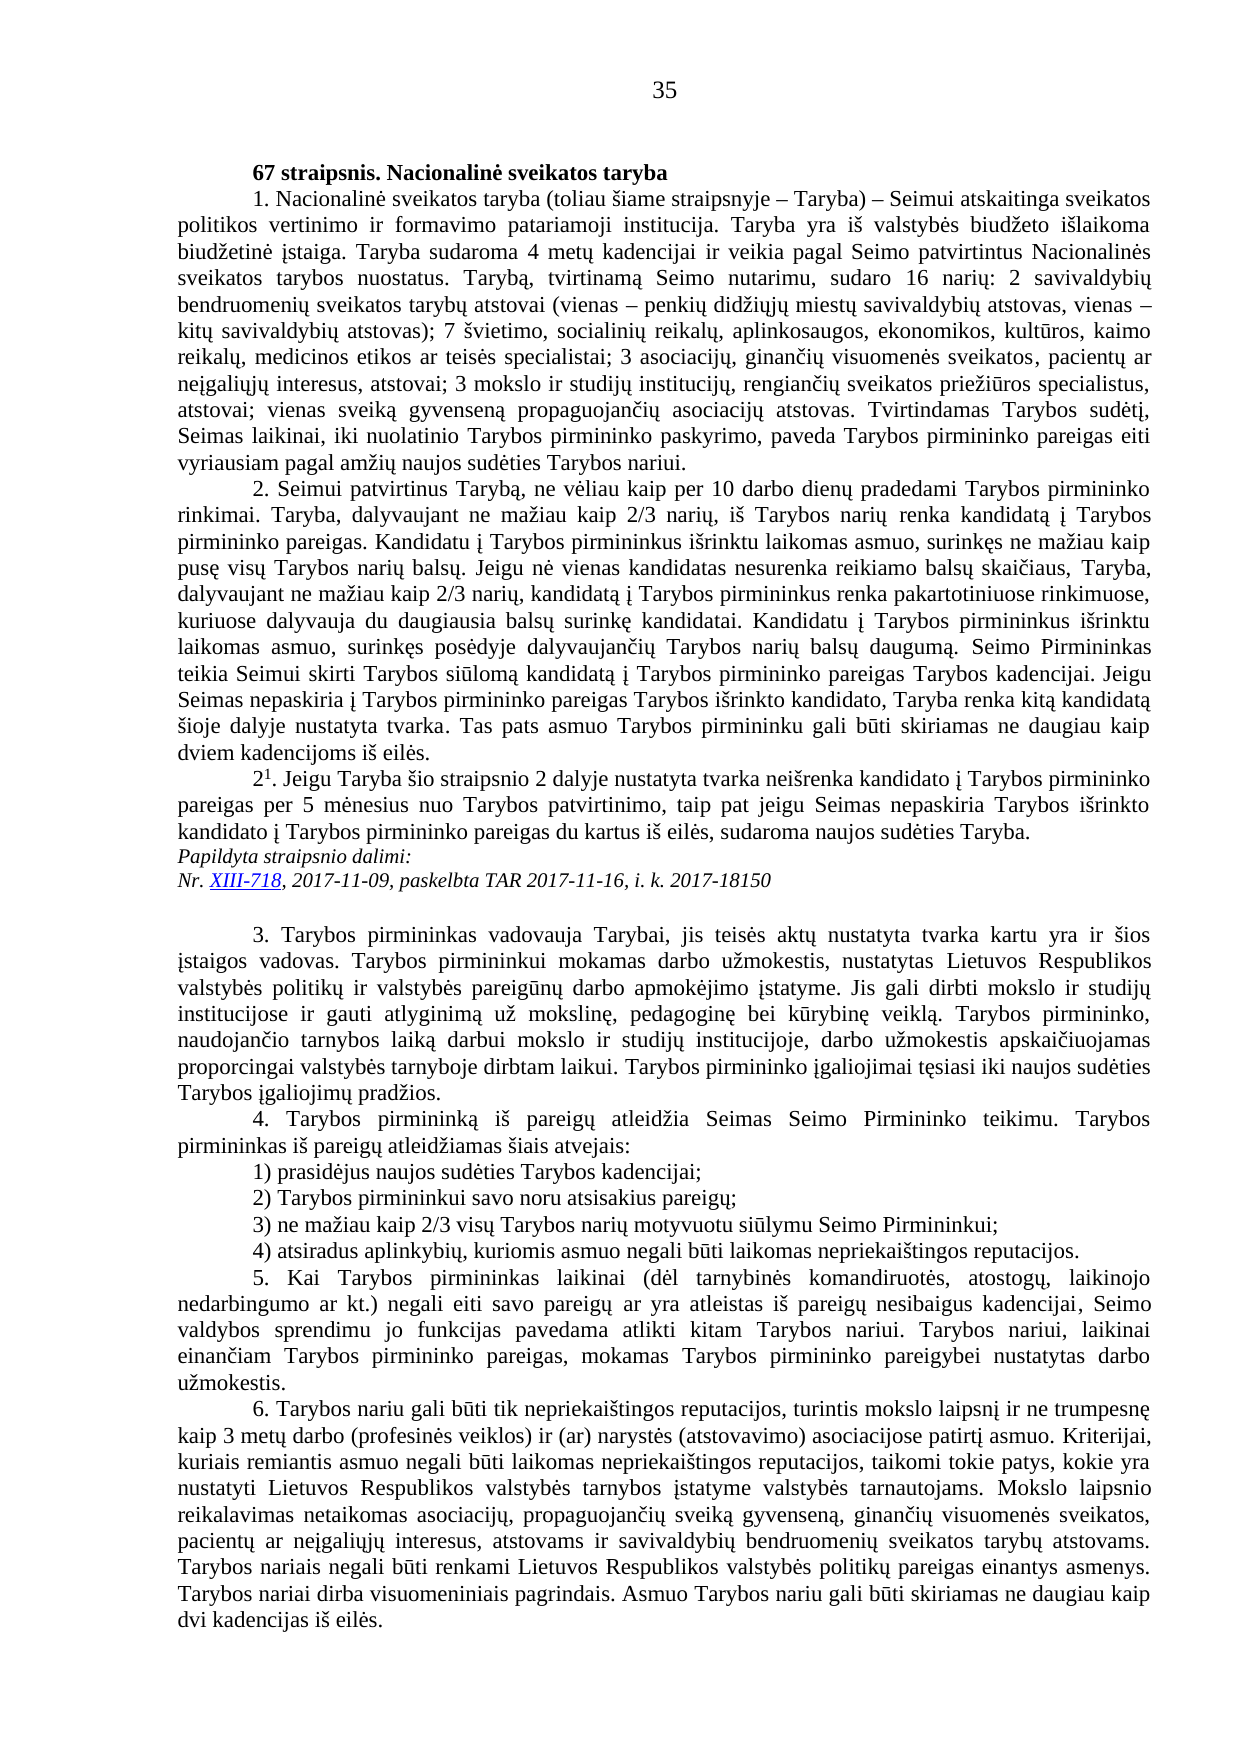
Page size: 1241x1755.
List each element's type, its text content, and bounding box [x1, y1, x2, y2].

text 5. Kai Tarybos pirmininkas laikinai (dėl tarnybinės komandiruotės, atostogų, laikinojo nedarbingumo ar kt.) negali eiti savo pareigų ar yra atleistas iš pareigų nesibaigus kadencijai, Seimo valdybos sprendimu jo funkcijas pavedama atlikti kitam Tarybos nariui. Tarybos nariui, laikinai einančiam Tarybos pirmininko pareigas, mokamas Tarybos pirmininko pareigybei nustatytas darbo užmokestis. [177, 1263, 1152, 1395]
text 6. Tarybos nariu gali būti tik nepriekaištingos reputacijos, turintis mokslo laipsnį ir ne trumpesnę kaip 3 metų darbo (profesinės veiklos) ir (ar) narystės (atstovavimo) asociacijose patirtį asmuo. Kriterijai, kuriais remiantis asmuo negali būti laikomas nepriekaištingos reputacijos, taikomi tokie patys, kokie yra nustatyti Lietuvos Respublikos valstybės tarnybos įstatyme valstybės tarnautojams. Mokslo laipsnio reikalavimas netaikomas asociacijų, propaguojančių sveiką gyvenseną, ginančių visuomenės sveikatos, pacientų ar neįgaliųjų interesus, atstovams ir savivaldybių bendruomenių sveikatos tarybų atstovams. Tarybos nariais negali būti renkami Lietuvos Respublikos valstybės politikų pareigas einantys asmenys. Tarybos nariai dirba visuomeniniais pagrindais. Asmuo Tarybos nariu gali būti skiriamas ne daugiau kaip dvi kadencijas iš eilės. [177, 1395, 1152, 1632]
text 3) ne mažiau kaip 2/3 visų Tarybos narių motyvuotu siūlymu Seimo Pirmininkui; [177, 1211, 1152, 1237]
text 21. Jeigu Taryba šio straipsnio 2 dalyje nustatyta tvarka neišrenka kandidato į Tarybos pirmininko pareigas per 5 mėnesius nuo Tarybos patvirtinimo, taip pat jeigu Seimas nepaskiria Tarybos išrinkto kandidato į Tarybos pirmininko pareigas du kartus iš eilės, sudaroma naujos sudėties Taryba. [177, 765, 1152, 844]
text 2. Seimui patvirtinus Tarybą, ne vėliau kaip per 10 darbo dienų pradedami Tarybos pirmininko rinkimai. Taryba, dalyvaujant ne mažiau kaip 2/3 narių, iš Tarybos narių renka kandidatą į Tarybos pirmininko pareigas. Kandidatu į Tarybos pirmininkus išrinktu laikomas asmuo, surinkęs ne mažiau kaip pusę visų Tarybos narių balsų. Jeigu nė vienas kandidatas nesurenka reikiamo balsų skaičiaus, Taryba, dalyvaujant ne mažiau kaip 2/3 narių, kandidatą į Tarybos pirmininkus renka pakartotiniuose rinkimuose, kuriuose dalyvauja du daugiausia balsų surinkę kandidatai. Kandidatu į Tarybos pirmininkus išrinktu laikomas asmuo, surinkęs posėdyje dalyvaujančių Tarybos narių balsų daugumą. Seimo Pirmininkas teikia Seimui skirti Tarybos siūlomą kandidatą į Tarybos pirmininko pareigas Tarybos kadencijai. Jeigu Seimas nepaskiria į Tarybos pirmininko pareigas Tarybos išrinkto kandidato, Taryba renka kitą kandidatą šioje dalyje nustatyta tvarka. Tas pats asmuo Tarybos pirmininku gali būti skiriamas ne daugiau kaip dviem kadencijoms iš eilės. [177, 475, 1152, 765]
text 2) Tarybos pirmininkui savo noru atsisakius pareigų; [177, 1184, 1152, 1211]
text Papildyta straipsnio dalimi: [177, 844, 1152, 868]
text 4) atsiradus aplinkybių, kuriomis asmuo negali būti laikomas nepriekaištingos reputacijos. [177, 1237, 1152, 1263]
text Nr. XIII-718, 2017-11-09, paskelbta TAR 2017-11-16, i. k. 2017-18150 [177, 868, 1152, 892]
text 1. Nacionalinė sveikatos taryba (toliau šiame straipsnyje – Taryba) – Seimui atskaitinga sveikatos politikos vertinimo ir formavimo patariamoji institucija. Taryba yra iš valstybės biudžeto išlaikoma biudžetinė įstaiga. Taryba sudaroma 4 metų kadencijai ir veikia pagal Seimo patvirtintus Nacionalinės sveikatos tarybos nuostatus. Tarybą, tvirtinamą Seimo nutarimu, sudaro 16 narių: 2 savivaldybių bendruomenių sveikatos tarybų atstovai (vienas – penkių didžiųjų miestų savivaldybių atstovas, vienas – kitų savivaldybių atstovas); 7 švietimo, socialinių reikalų, aplinkosaugos, ekonomikos, kultūros, kaimo reikalų, medicinos etikos ar teisės specialistai; 3 asociacijų, ginančių visuomenės sveikatos, pacientų ar neįgaliųjų interesus, atstovai; 3 mokslo ir studijų institucijų, rengiančių sveikatos priežiūros specialistus, atstovai; vienas sveiką gyvenseną propaguojančių asociacijų atstovas. Tvirtindamas Tarybos sudėtį, Seimas laikinai, iki nuolatinio Tarybos pirmininko paskyrimo, paveda Tarybos pirmininko pareigas eiti vyriausiam pagal amžių naujos sudėties Tarybos nariui. [177, 185, 1152, 475]
text 4. Tarybos pirmininką iš pareigų atleidžia Seimas Seimo Pirmininko teikimu. Tarybos pirmininkas iš pareigų atleidžiamas šiais atvejais: [177, 1105, 1152, 1158]
text 67 straipsnis. Nacionalinė sveikatos taryba [177, 159, 1152, 185]
text 1) prasidėjus naujos sudėties Tarybos kadencijai; [177, 1158, 1152, 1184]
text 3. Tarybos pirmininkas vadovauja Tarybai, jis teisės aktų nustatyta tvarka kartu yra ir šios įstaigos vadovas. Tarybos pirmininkui mokamas darbo užmokestis, nustatytas Lietuvos Respublikos valstybės politikų ir valstybės pareigūnų darbo apmokėjimo įstatyme. Jis gali dirbti mokslo ir studijų institucijose ir gauti atlyginimą už mokslinę, pedagoginę bei kūrybinę veiklą. Tarybos pirmininko, naudojančio tarnybos laiką darbui mokslo ir studijų institucijoje, darbo užmokestis apskaičiuojamas proporcingai valstybės tarnyboje dirbtam laikui. Tarybos pirmininko įgaliojimai tęsiasi iki naujos sudėties Tarybos įgaliojimų pradžios. [177, 921, 1152, 1105]
